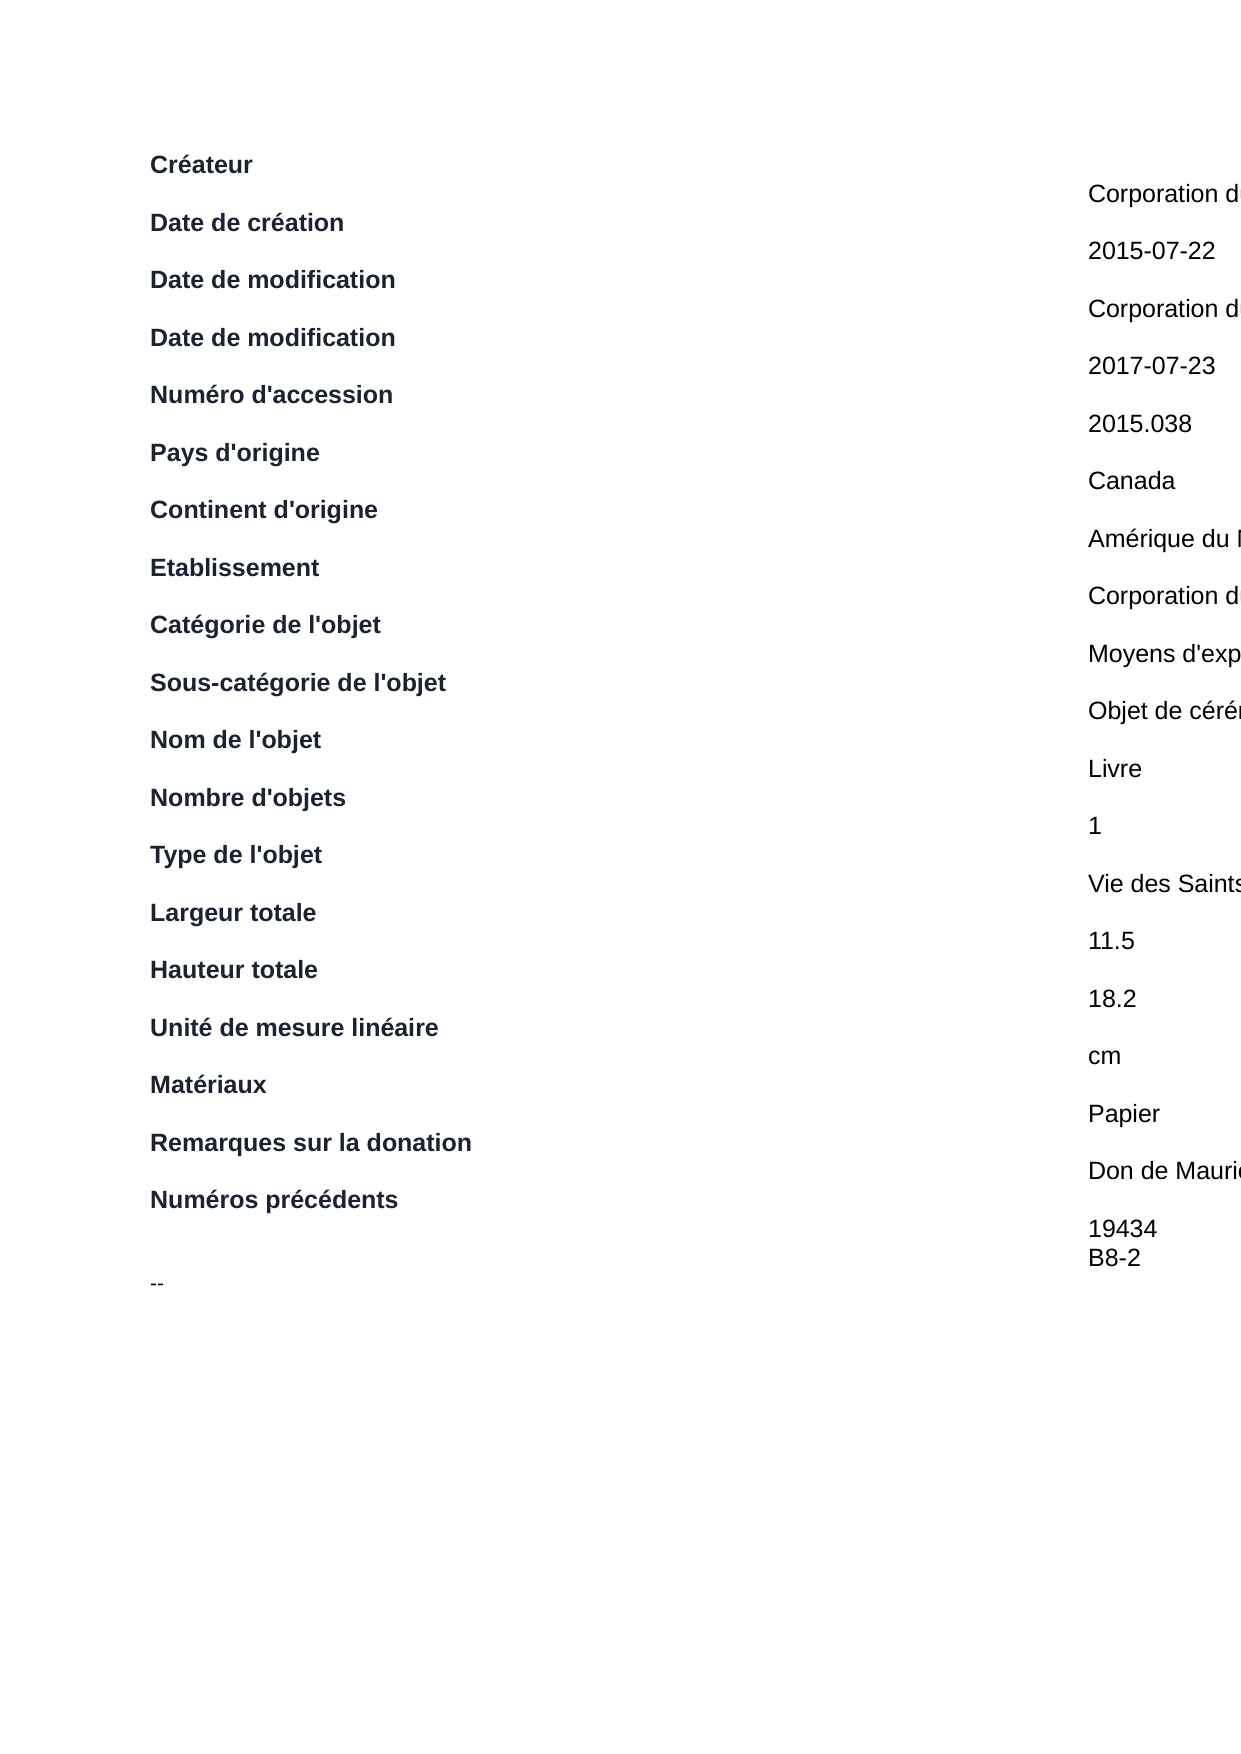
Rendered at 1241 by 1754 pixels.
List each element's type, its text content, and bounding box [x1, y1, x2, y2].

text Amérique du Nord [1088, 524, 1240, 552]
text 18.2 [1088, 984, 1240, 1012]
text 19434 [1088, 1214, 1240, 1242]
text 2017-07-23 [1088, 351, 1240, 380]
text 11.5 [1088, 926, 1240, 955]
text Corporation du Vieux-Palais et de la Maison Hector-Authier - (CVP) [1088, 179, 1240, 207]
text Date de modification [150, 322, 1090, 351]
text Nom de l'objet [150, 725, 1090, 754]
text Type de l'objet [150, 840, 1090, 869]
text Créateur [150, 150, 1090, 179]
text Sous-catégorie de l'objet [150, 667, 1090, 696]
text B8-2 [1088, 1242, 1240, 1271]
text Date de modification [150, 265, 1090, 294]
text -- [150, 1271, 1090, 1295]
text 2015.038 [1088, 409, 1240, 437]
text Pays d'origine [150, 437, 1090, 466]
text Remarques sur la donation [150, 1127, 1090, 1156]
text Continent d'origine [150, 495, 1090, 524]
text Corporation du Vieux-Palais et de la Maison Hector-Authier [1088, 581, 1240, 610]
text Livre [1088, 754, 1240, 782]
text 2015-07-22 [1088, 236, 1240, 265]
text cm [1088, 1041, 1240, 1070]
text Don de Maurice Asselin reçu par André-Guy Bernier. [1088, 1156, 1240, 1185]
text Hauteur totale [150, 955, 1090, 984]
text Matériaux [150, 1070, 1090, 1099]
text Numéros précédents [150, 1185, 1090, 1214]
text Vie des Saints [1088, 869, 1240, 897]
text Etablissement [150, 552, 1090, 581]
text Catégorie de l'objet [150, 610, 1090, 639]
text Corporation du Vieux-Palais et de la Maison Hector-Authier - (CVP) [1088, 294, 1240, 322]
text Moyens d'expression [1088, 639, 1240, 667]
text Nombre d'objets [150, 782, 1090, 811]
text Unité de mesure linéaire [150, 1012, 1090, 1041]
text Date de création [150, 207, 1090, 236]
text 1 [1088, 811, 1240, 840]
text Canada [1088, 466, 1240, 495]
text Numéro d'accession [150, 380, 1090, 409]
text Papier [1088, 1099, 1240, 1127]
text Objet de cérémonie et de culte [1088, 696, 1240, 725]
text Largeur totale [150, 897, 1090, 926]
